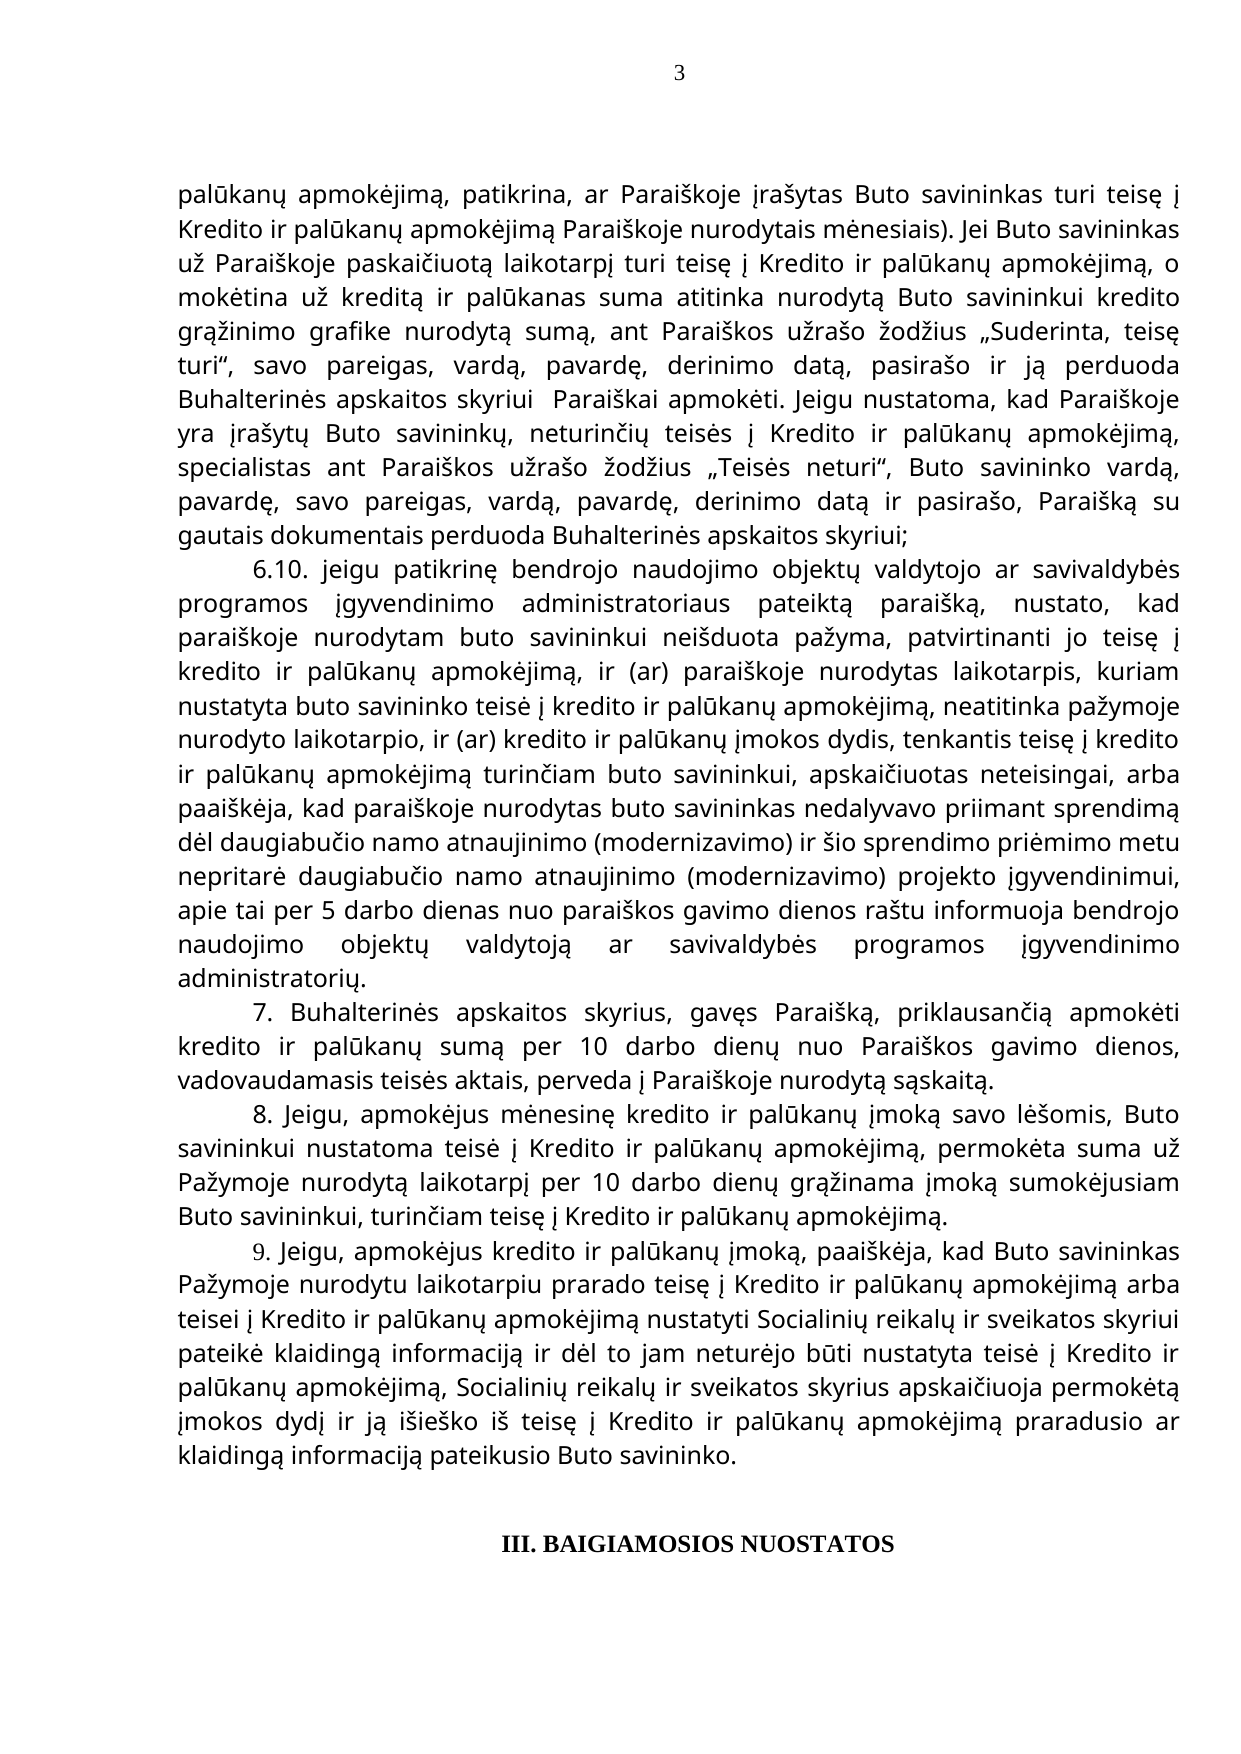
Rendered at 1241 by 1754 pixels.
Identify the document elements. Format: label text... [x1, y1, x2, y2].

text III. BAIGIAMOSIOS NUOSTATOS [177, 1529, 1181, 1558]
text 8. Jeigu, apmokėjus mėnesinę kredito ir palūkanų įmoką savo lėšomis, Buto savininkui nustatoma teisė į Kredito ir palūkanų apmokėjimą, permokėta suma už Pažymoje nurodytą laikotarpį per 10 darbo dienų grąžinama įmoką sumokėjusiam Buto savininkui, turinčiam teisę į Kredito ir palūkanų apmokėjimą. [177, 1097, 1181, 1233]
text palūkanų apmokėjimą, patikrina, ar Paraiškoje įrašytas Buto savininkas turi teisę į Kredito ir palūkanų apmokėjimą Paraiškoje nurodytais mėnesiais). Jei Buto savininkas už Paraiškoje paskaičiuotą laikotarpį turi teisę į Kredito ir palūkanų apmokėjimą, o mokėtina už kreditą ir palūkanas suma atitinka nurodytą Buto savininkui kredito grąžinimo grafike nurodytą sumą, ant Paraiškos užrašo žodžius „Suderinta, teisę turi“, savo pareigas, vardą, pavardę, derinimo datą, pasirašo ir ją perduoda Buhalterinės apskaitos skyriui Paraiškai apmokėti. Jeigu nustatoma, kad Paraiškoje yra įrašytų Buto savininkų, neturinčių teisės į Kredito ir palūkanų apmokėjimą, specialistas ant Paraiškos užrašo žodžius „Teisės neturi“, Buto savininko vardą, pavardę, savo pareigas, vardą, pavardę, derinimo datą ir pasirašo, Paraišką su gautais dokumentais perduoda Buhalterinės apskaitos skyriui; [177, 177, 1181, 552]
text 9. Jeigu, apmokėjus kredito ir palūkanų įmoką, paaiškėja, kad Buto savininkas Pažymoje nurodytu laikotarpiu prarado teisę į Kredito ir palūkanų apmokėjimą arba teisei į Kredito ir palūkanų apmokėjimą nustatyti Socialinių reikalų ir sveikatos skyriui pateikė klaidingą informaciją ir dėl to jam neturėjo būti nustatyta teisė į Kredito ir palūkanų apmokėjimą, Socialinių reikalų ir sveikatos skyrius apskaičiuoja permokėtą įmokos dydį ir ją išieško iš teisę į Kredito ir palūkanų apmokėjimą praradusio ar klaidingą informaciją pateikusio Buto savininko. [177, 1233, 1181, 1472]
text 6.10. jeigu patikrinę bendrojo naudojimo objektų valdytojo ar savivaldybės programos įgyvendinimo administratoriaus pateiktą paraišką, nustato, kad paraiškoje nurodytam buto savininkui neišduota pažyma, patvirtinanti jo teisę į kredito ir palūkanų apmokėjimą, ir (ar) paraiškoje nurodytas laikotarpis, kuriam nustatyta buto savininko teisė į kredito ir palūkanų apmokėjimą, neatitinka pažymoje nurodyto laikotarpio, ir (ar) kredito ir palūkanų įmokos dydis, tenkantis teisę į kredito ir palūkanų apmokėjimą turinčiam buto savininkui, apskaičiuotas neteisingai, arba paaiškėja, kad paraiškoje nurodytas buto savininkas nedalyvavo priimant sprendimą dėl daugiabučio namo atnaujinimo (modernizavimo) ir šio sprendimo priėmimo metu nepritarė daugiabučio namo atnaujinimo (modernizavimo) projekto įgyvendinimui, apie tai per 5 darbo dienas nuo paraiškos gavimo dienos raštu informuoja bendrojo naudojimo objektų valdytoją ar savivaldybės programos įgyvendinimo administratorių. [177, 552, 1181, 995]
text 7. Buhalterinės apskaitos skyrius, gavęs Paraišką, priklausančią apmokėti kredito ir palūkanų sumą per 10 darbo dienų nuo Paraiškos gavimo dienos, vadovaudamasis teisės aktais, perveda į Paraiškoje nurodytą sąskaitą. [177, 995, 1181, 1097]
